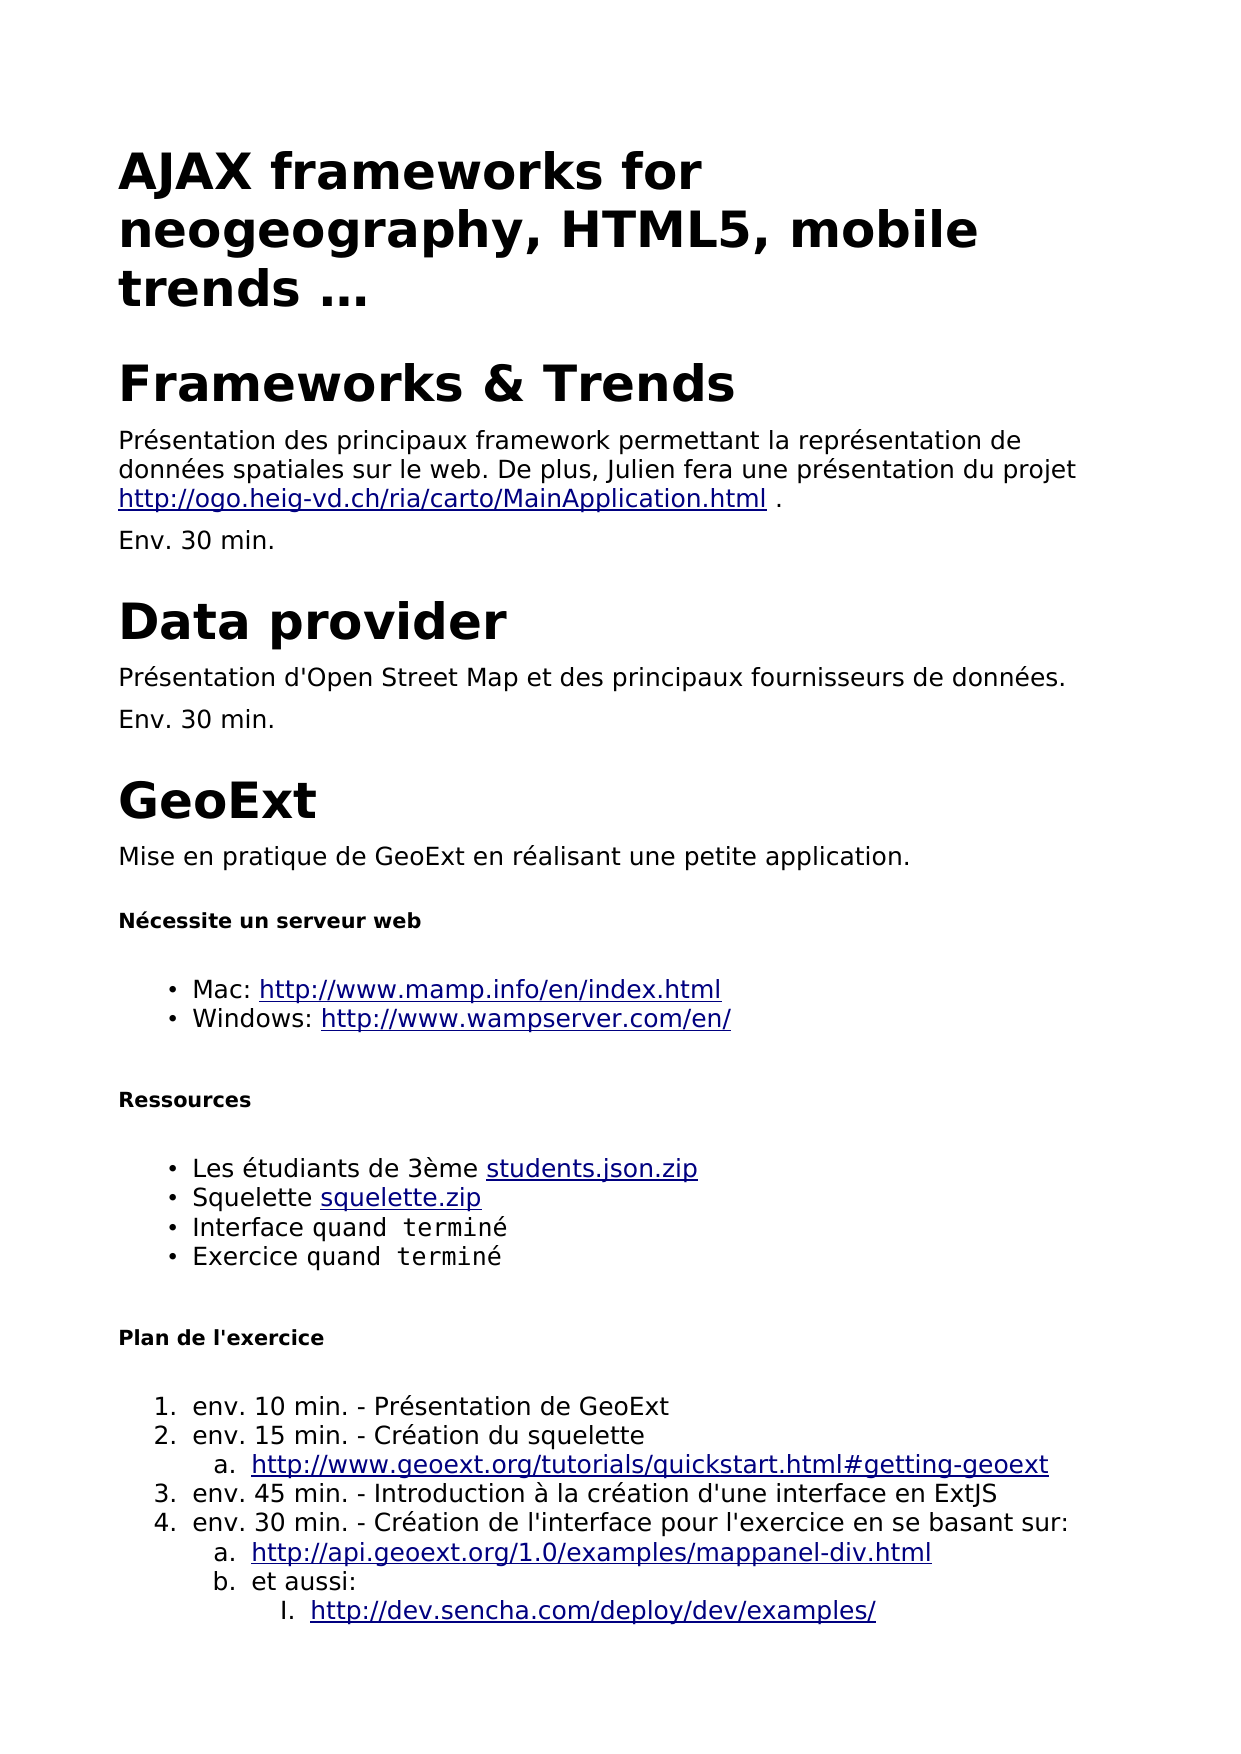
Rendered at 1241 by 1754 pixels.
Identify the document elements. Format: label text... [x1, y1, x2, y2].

subtitle AJAX frameworks for neogeography, HTML5, mobile trends … [118, 143, 1122, 318]
list http://dev.sencha.com/deploy/dev/examples/ [295, 1596, 1122, 1625]
subtitle Frameworks & Trends [118, 355, 1122, 413]
list Mac: http://www.mamp.info/en/index.html [177, 975, 1122, 1004]
list Squelette squelette.zip [177, 1184, 1122, 1213]
list http://www.geoext.org/tutorials/quickstart.html#getting-geoext [236, 1450, 1122, 1479]
subtitle Data provider [118, 593, 1122, 651]
subtitle Plan de l'exercice [118, 1326, 1122, 1350]
text Env. 30 min. [118, 705, 1122, 734]
list et aussi: [236, 1567, 1122, 1596]
subtitle GeoExt [118, 772, 1122, 830]
list Les étudiants de 3ème students.json.zip [177, 1154, 1122, 1184]
text Présentation d'Open Street Map et des principaux fournisseurs de données. [118, 663, 1122, 693]
list env. 15 min. - Création du squelette [177, 1421, 1122, 1450]
text Présentation des principaux framework permettant la représentation de données spatiales sur le web. De plus, Julien fera une présentation du projet http://ogo.heig-vd.ch/ria/carto/MainApplication.html . [118, 426, 1122, 513]
list Interface quand terminé [177, 1213, 1122, 1242]
list env. 10 min. - Présentation de GeoExt [177, 1392, 1122, 1421]
subtitle Ressources [118, 1088, 1122, 1112]
text Env. 30 min. [118, 526, 1122, 555]
list env. 45 min. - Introduction à la création d'une interface en ExtJS [177, 1479, 1122, 1508]
list Exercice quand terminé [177, 1242, 1122, 1271]
list env. 30 min. - Création de l'interface pour l'exercice en se basant sur: [177, 1508, 1122, 1538]
list Windows: http://www.wampserver.com/en/ [177, 1004, 1122, 1034]
text Mise en pratique de GeoExt en réalisant une petite application. [118, 842, 1122, 872]
subtitle Nécessite un serveur web [118, 909, 1122, 933]
list http://api.geoext.org/1.0/examples/mappanel-div.html [236, 1538, 1122, 1567]
